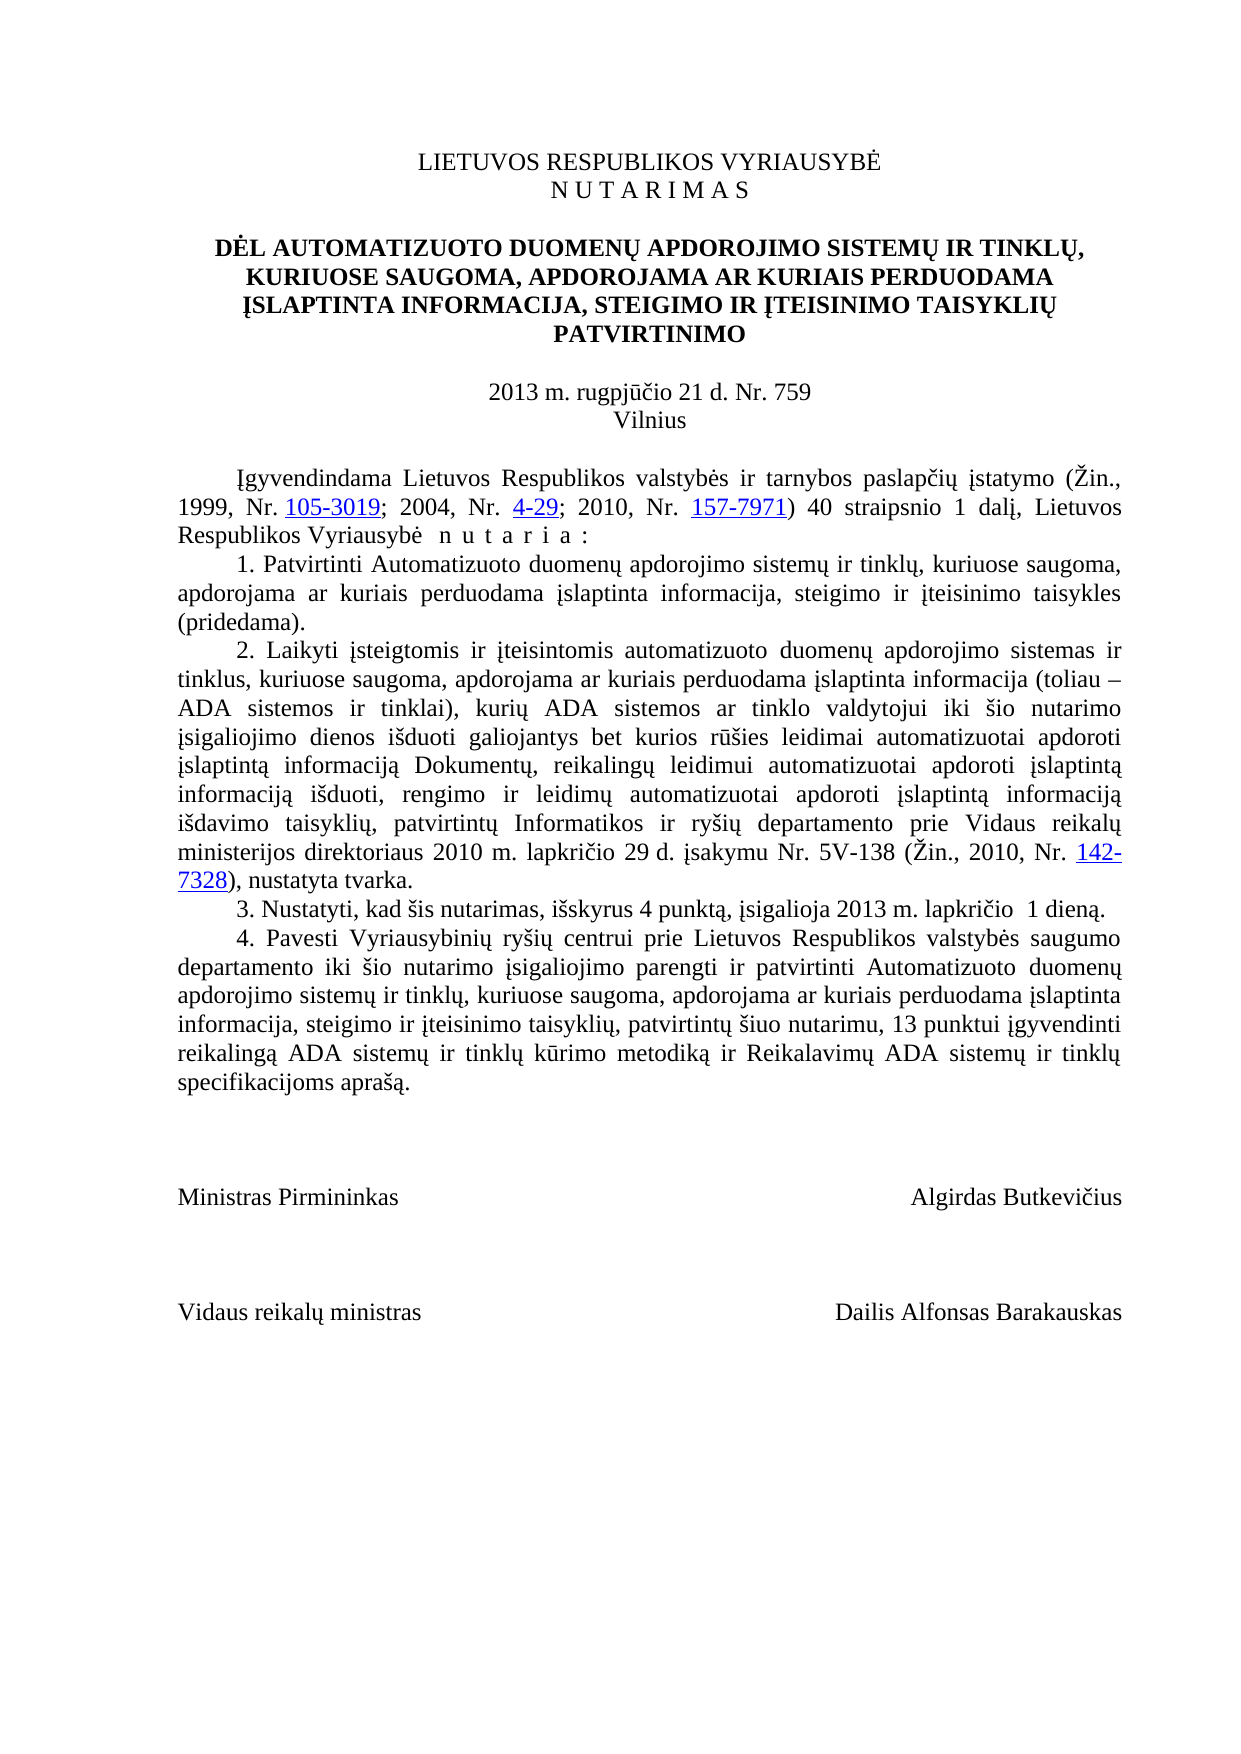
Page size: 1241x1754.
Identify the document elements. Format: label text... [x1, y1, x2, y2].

text Įgyvendindama Lietuvos Respublikos valstybės ir tarnybos paslapčių įstatymo (Žin., 1999, Nr. 105-3019; 2004, Nr. 4-29; 2010, Nr. 157-7971) 40 straipsnio 1 dalį, Lietuvos Respublikos Vyriausybė nutaria: [177, 463, 1122, 549]
text Dėl AUTOMATIZUOTO DUOMENŲ APDOROJIMO SISTEMŲ IR TINKLŲ, KURIUOSE SAUGOMA, APDOROJAMA AR KURIAIS PERDUODAMA ĮSLAPTINTA INFORMACIJA, STEIGIMO IR ĮTEISINIMO TAISYKLIŲ PATVIRTINIMO [177, 233, 1122, 348]
text 1. Patvirtinti Automatizuoto duomenų apdorojimo sistemų ir tinklų, kuriuose saugoma, apdorojama ar kuriais perduodama įslaptinta informacija, steigimo ir įteisinimo taisykles (pridedama). [177, 549, 1122, 636]
text Lietuvos Respublikos Vyriausybė [177, 147, 1122, 176]
text NUTARIMAS [177, 176, 1122, 204]
text Vilnius [177, 406, 1122, 434]
text Vidaus reikalų ministras Dailis Alfonsas Barakauskas [177, 1297, 1122, 1326]
text 3. Nustatyti, kad šis nutarimas, išskyrus 4 punktą, įsigalioja 2013 m. lapkričio 1 dieną. [177, 894, 1122, 923]
text 2. Laikyti įsteigtomis ir įteisintomis automatizuoto duomenų apdorojimo sistemas ir tinklus, kuriuose saugoma, apdorojama ar kuriais perduodama įslaptinta informacija (toliau – ADA sistemos ir tinklai), kurių ADA sistemos ar tinklo valdytojui iki šio nutarimo įsigaliojimo dienos išduoti galiojantys bet kurios rūšies leidimai automatizuotai apdoroti įslaptintą informaciją Dokumentų, reikalingų leidimui automatizuotai apdoroti įslaptintą informaciją išduoti, rengimo ir leidimų automatizuotai apdoroti įslaptintą informaciją išdavimo taisyklių, patvirtintų Informatikos ir ryšių departamento prie Vidaus reikalų ministerijos direktoriaus 2010 m. lapkričio 29 d. įsakymu Nr. 5V-138 (Žin., 2010, Nr. 142-7328), nustatyta tvarka. [177, 636, 1122, 894]
text 2013 m. rugpjūčio 21 d. Nr. 759 [177, 377, 1122, 406]
text 4. Pavesti Vyriausybinių ryšių centrui prie Lietuvos Respublikos valstybės saugumo departamento iki šio nutarimo įsigaliojimo parengti ir patvirtinti Automatizuoto duomenų apdorojimo sistemų ir tinklų, kuriuose saugoma, apdorojama ar kuriais perduodama įslaptinta informacija, steigimo ir įteisinimo taisyklių, patvirtintų šiuo nutarimu, 13 punktui įgyvendinti reikalingą ADA sistemų ir tinklų kūrimo metodiką ir Reikalavimų ADA sistemų ir tinklų specifikacijoms aprašą. [177, 923, 1122, 1096]
text Ministras Pirmininkas Algirdas Butkevičius [177, 1182, 1122, 1211]
